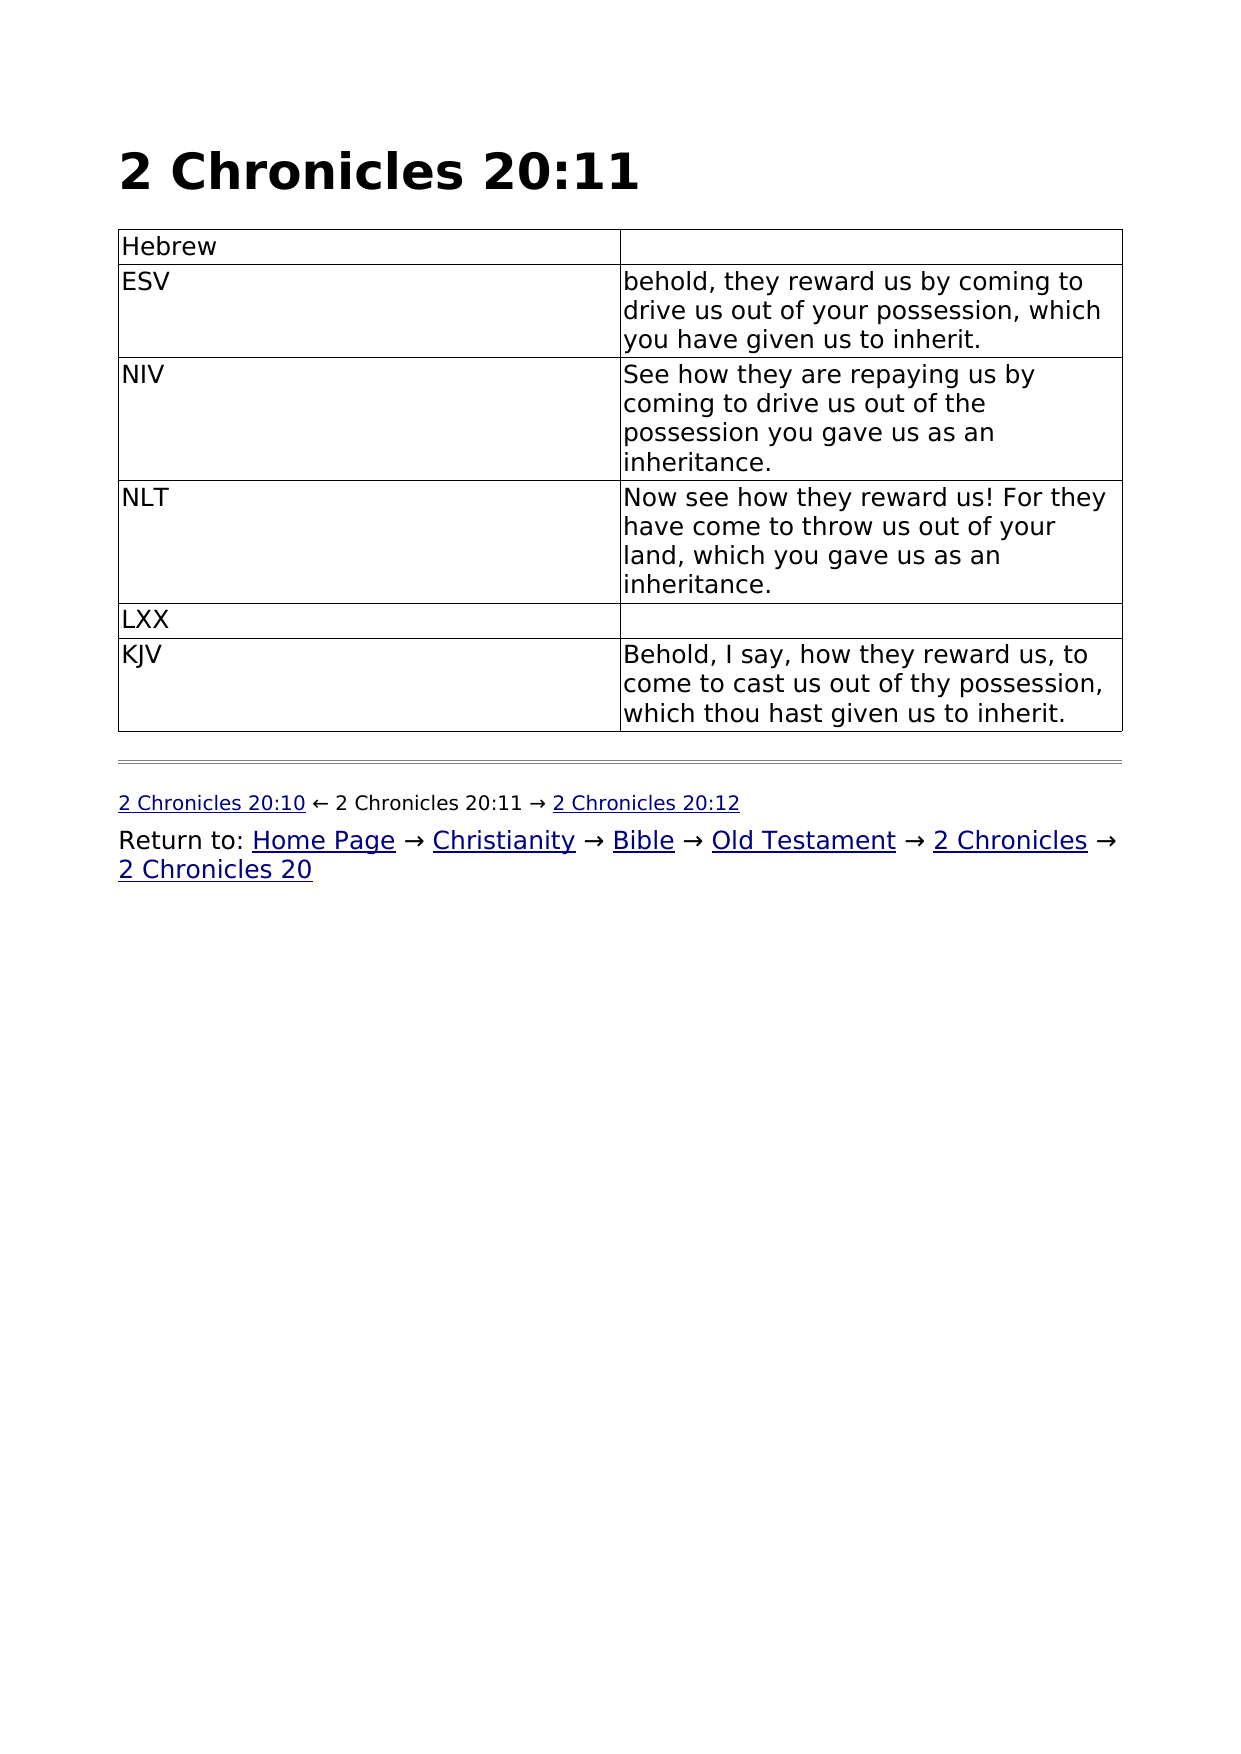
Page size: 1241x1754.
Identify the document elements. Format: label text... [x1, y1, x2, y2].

text Return to: Home Page → Christianity → Bible → Old Testament → 2 Chronicles → 2 Chronicles 20 [118, 826, 1122, 884]
table_cell Behold, I say, how they reward us, to come to cast us out of thy possession, which thou hast given us to inherit. [621, 639, 1122, 731]
table_cell NLT [119, 481, 620, 602]
table_cell LXX [119, 604, 620, 637]
table_header [621, 230, 1122, 264]
table_cell See how they are repaying us by coming to drive us out of the possession you gave us as an inheritance. [621, 358, 1122, 480]
table_cell [621, 604, 1122, 637]
table_cell ESV [119, 265, 620, 357]
table_cell behold, they reward us by coming to drive us out of your possession, which you have given us to inherit. [621, 265, 1122, 357]
subtitle 2 Chronicles 20:11 [118, 143, 1122, 201]
table_cell NIV [119, 358, 620, 480]
text 2 Chronicles 20:10 ← 2 Chronicles 20:11 → 2 Chronicles 20:12 [118, 792, 1122, 826]
table_header Hebrew [119, 230, 620, 264]
table_cell Now see how they reward us! For they have come to throw us out of your land, which you gave us as an inheritance. [621, 481, 1122, 602]
table_cell KJV [119, 639, 620, 731]
